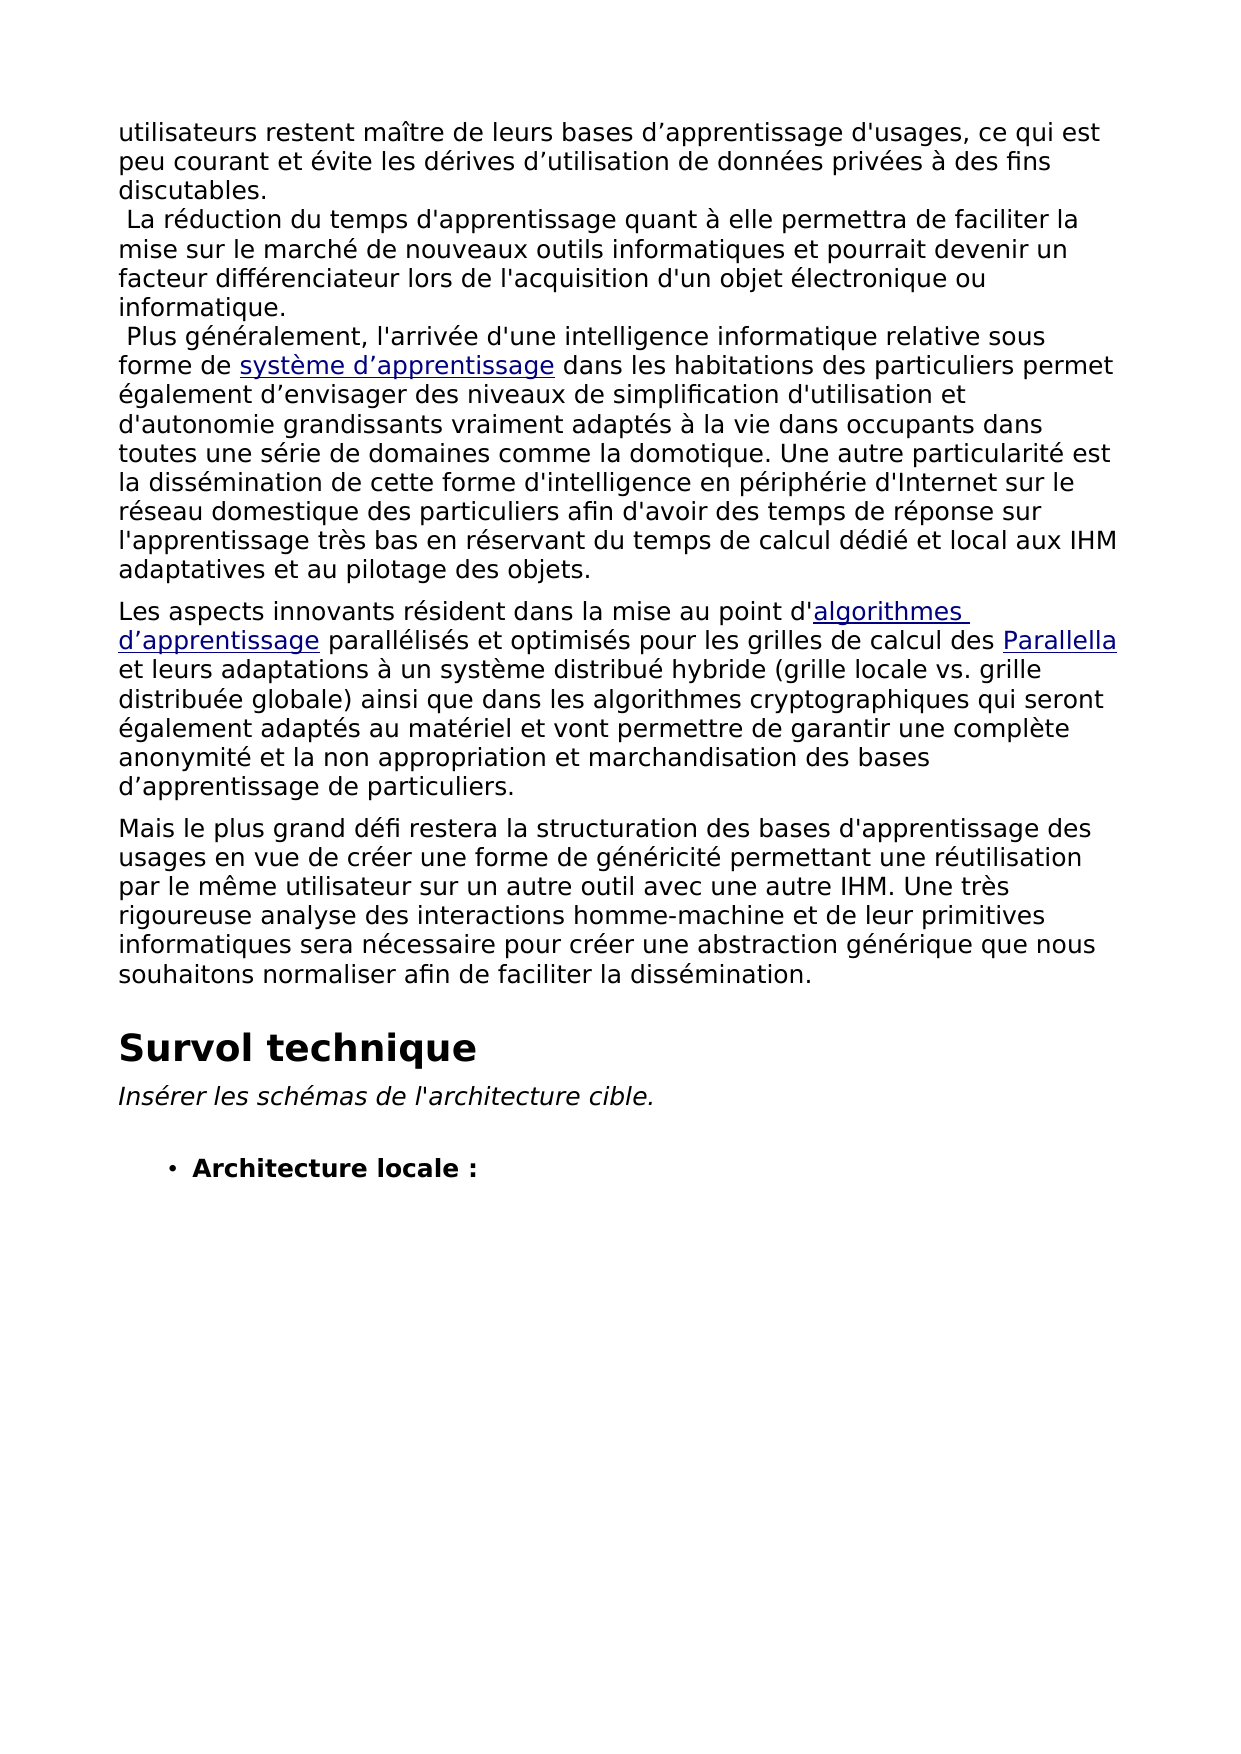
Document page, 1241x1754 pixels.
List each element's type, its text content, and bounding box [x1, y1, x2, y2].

text utilisateurs restent maître de leurs bases d’apprentissage d'usages, ce qui est peu courant et évite les dérives d’utilisation de données privées à des fins discutables. La réduction du temps d'apprentissage quant à elle permettra de faciliter la mise sur le marché de nouveaux outils informatiques et pourrait devenir un facteur différenciateur lors de l'acquisition d'un objet électronique ou informatique. Plus généralement, l'arrivée d'une intelligence informatique relative sous forme de système d’apprentissage dans les habitations des particuliers permet également d’envisager des niveaux de simplification d'utilisation et d'autonomie grandissants vraiment adaptés à la vie dans occupants dans toutes une série de domaines comme la domotique. Une autre particularité est la dissémination de cette forme d'intelligence en périphérie d'Internet sur le réseau domestique des particuliers afin d'avoir des temps de réponse sur l'apprentissage très bas en réservant du temps de calcul dédié et local aux IHM adaptatives et au pilotage des objets. [118, 118, 1122, 585]
subtitle Survol technique [118, 1026, 1122, 1070]
list Architecture locale : [177, 1154, 1122, 1183]
text Insérer les schémas de l'architecture cible. [118, 1083, 1122, 1112]
text Mais le plus grand défi restera la structuration des bases d'apprentissage des usages en vue de créer une forme de généricité permettant une réutilisation par le même utilisateur sur un autre outil avec une autre IHM. Une très rigoureuse analyse des interactions homme-machine et de leur primitives informatiques sera nécessaire pour créer une abstraction générique que nous souhaitons normaliser afin de faciliter la dissémination. [118, 814, 1122, 989]
text Les aspects innovants résident dans la mise au point d'algorithmes d’apprentissage parallélisés et optimisés pour les grilles de calcul des Parallella et leurs adaptations à un système distribué hybride (grille locale vs. grille distribuée globale) ainsi que dans les algorithmes cryptographiques qui seront également adaptés au matériel et vont permettre de garantir une complète anonymité et la non appropriation et marchandisation des bases d’apprentissage de particuliers. [118, 597, 1122, 801]
